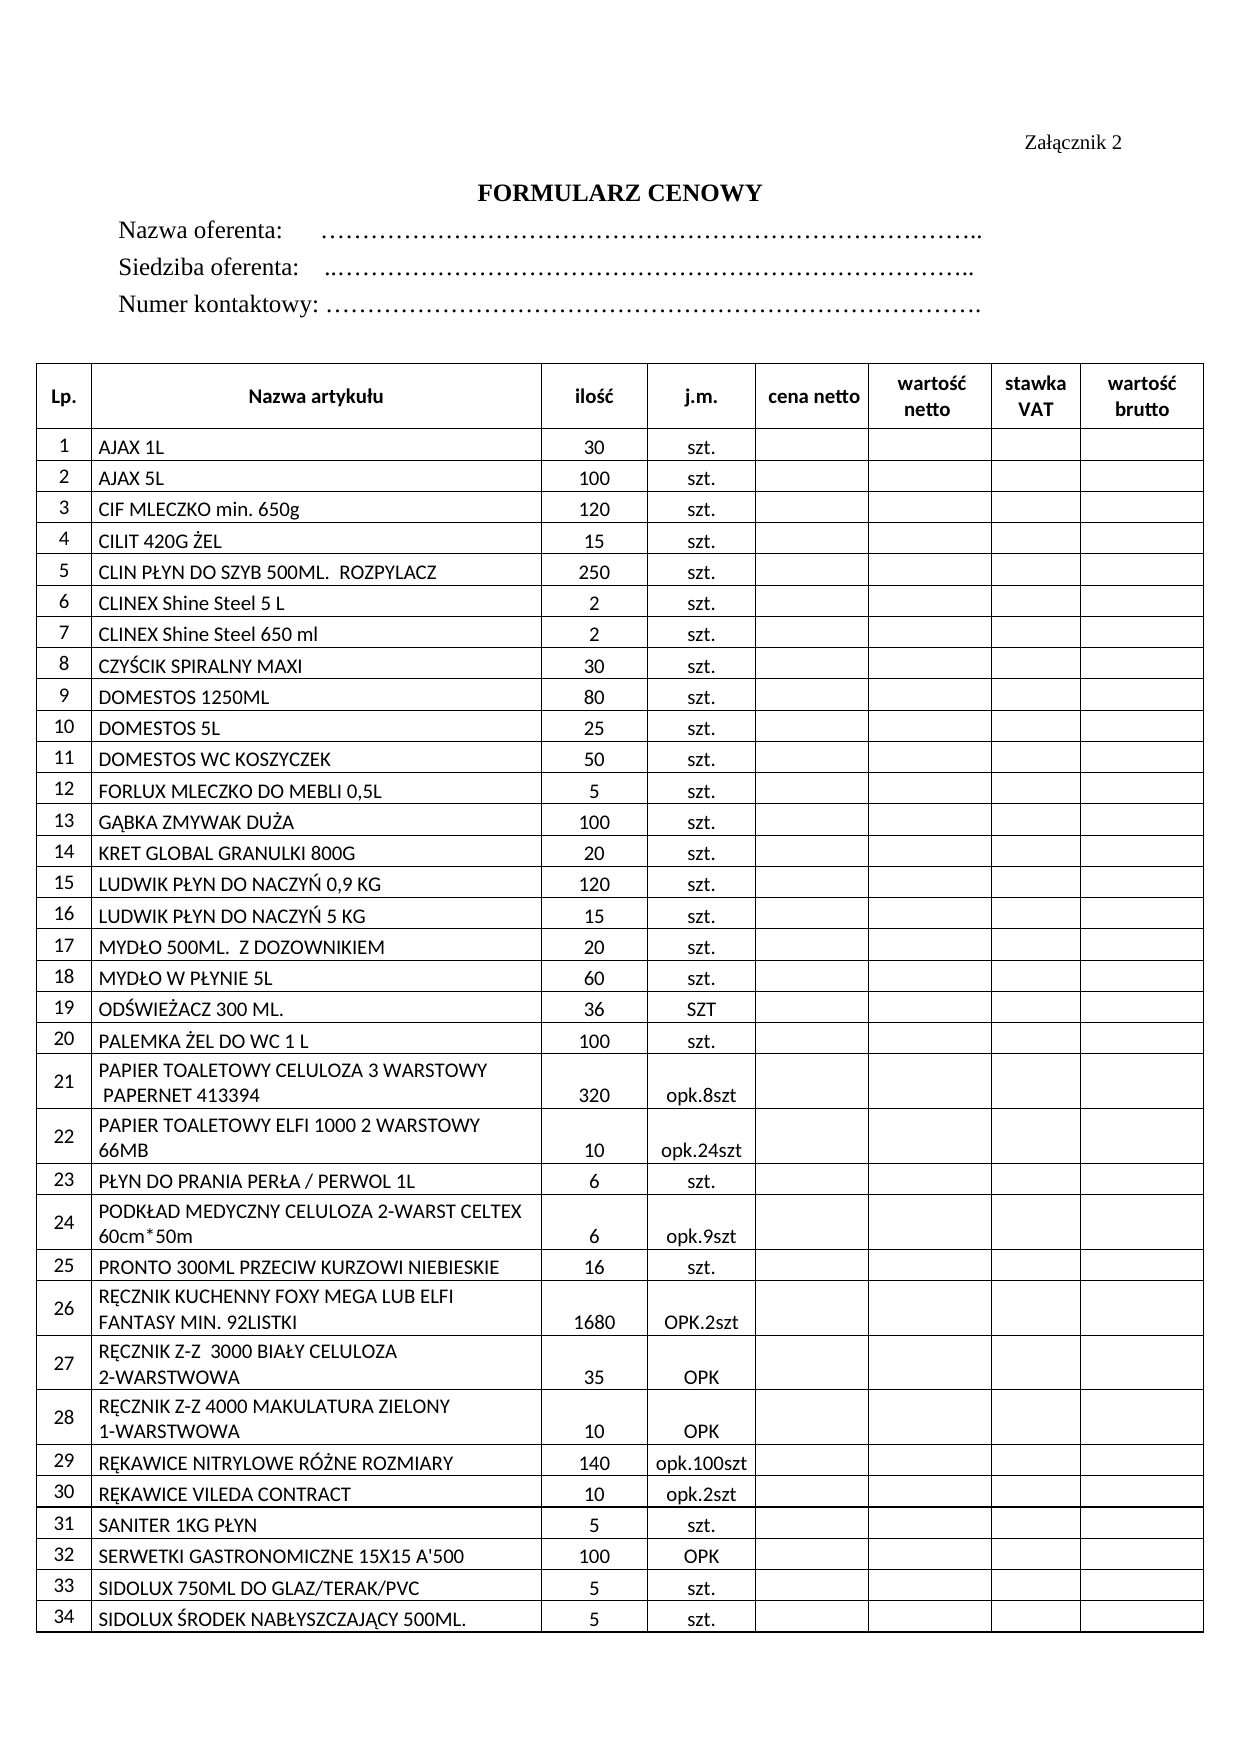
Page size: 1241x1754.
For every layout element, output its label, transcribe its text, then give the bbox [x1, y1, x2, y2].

table_cell 31 [37, 1508, 91, 1538]
table_cell [756, 711, 868, 741]
table_cell [1081, 1445, 1203, 1475]
table_cell 20 [37, 1023, 91, 1053]
table_cell [992, 429, 1080, 459]
table_cell szt. [648, 961, 755, 991]
table_cell RĘCZNIK Z-Z 4000 MAKULATURA ZIELONY 1-WARSTWOWA [92, 1390, 541, 1444]
table_cell [756, 836, 868, 866]
table_cell [992, 1601, 1080, 1631]
table_cell PRONTO 300ML PRZECIW KURZOWI NIEBIESKIE [92, 1250, 541, 1280]
table_cell [992, 617, 1080, 647]
table_cell 100 [542, 1023, 647, 1053]
table_cell 100 [542, 804, 647, 834]
table_cell OPK.2szt [648, 1281, 755, 1334]
table_cell LUDWIK PŁYN DO NACZYŃ 0,9 KG [92, 867, 541, 897]
table_cell 33 [37, 1570, 91, 1600]
table_cell 25 [542, 711, 647, 741]
table_cell szt. [648, 554, 755, 584]
table_cell 10 [37, 711, 91, 741]
table_cell [869, 1390, 991, 1444]
table_cell [1081, 554, 1203, 584]
table_cell [992, 648, 1080, 678]
table_cell 6 [542, 1195, 647, 1249]
table_cell 9 [37, 679, 91, 709]
table_cell [869, 586, 991, 616]
table_header Lp. [37, 364, 91, 428]
table_cell [1081, 492, 1203, 522]
table_cell [992, 804, 1080, 834]
table_cell 100 [542, 461, 647, 491]
table_cell PALEMKA ŻEL DO WC 1 L [92, 1023, 541, 1053]
table_cell 5 [37, 554, 91, 584]
table_cell szt. [648, 929, 755, 959]
table_cell [992, 1281, 1080, 1334]
table_cell [1081, 773, 1203, 803]
table_cell [1081, 1023, 1203, 1053]
table_cell szt. [648, 492, 755, 522]
table_cell 15 [37, 867, 91, 897]
table_cell 15 [542, 898, 647, 928]
table_cell [756, 742, 868, 772]
table_cell [992, 898, 1080, 928]
table_cell SIDOLUX 750ML DO GLAZ/TERAK/PVC [92, 1570, 541, 1600]
table_header cena netto [756, 364, 868, 428]
table_cell [1081, 617, 1203, 647]
table_cell 35 [542, 1336, 647, 1389]
table_cell [869, 1195, 991, 1249]
table_cell szt. [648, 1250, 755, 1280]
table_cell [756, 461, 868, 491]
table_cell 5 [542, 1601, 647, 1631]
table_cell [992, 554, 1080, 584]
table_cell szt. [648, 617, 755, 647]
table_cell 3 [37, 492, 91, 522]
table_cell 12 [37, 773, 91, 803]
table_cell [992, 867, 1080, 897]
table_cell [1081, 836, 1203, 866]
table_cell 5 [542, 1570, 647, 1600]
table_cell [1081, 711, 1203, 741]
table_cell [992, 1390, 1080, 1444]
table_cell [1081, 804, 1203, 834]
table_cell [1081, 1336, 1203, 1389]
table_cell 19 [37, 992, 91, 1022]
table_cell [992, 773, 1080, 803]
table_cell [756, 429, 868, 459]
table_cell szt. [648, 679, 755, 709]
table_cell [1081, 648, 1203, 678]
table_cell SANITER 1KG PŁYN [92, 1508, 541, 1538]
table_cell [869, 992, 991, 1022]
table_cell [756, 1164, 868, 1194]
table_cell [1081, 992, 1203, 1022]
table_cell PAPIER TOALETOWY CELULOZA 3 WARSTOWY PAPERNET 413394 [92, 1054, 541, 1108]
table_cell ODŚWIEŻACZ 300 ML. [92, 992, 541, 1022]
table_cell [869, 617, 991, 647]
table_cell 140 [542, 1445, 647, 1475]
table_cell [1081, 1250, 1203, 1280]
table_cell [756, 1476, 868, 1506]
table_cell [992, 461, 1080, 491]
text Nazwa oferenta: …………………………………………………………………….. [99, 215, 1122, 244]
table_cell 5 [542, 1508, 647, 1538]
table_cell 10 [542, 1476, 647, 1506]
table_cell [756, 929, 868, 959]
table_cell 25 [37, 1250, 91, 1280]
table_cell 26 [37, 1281, 91, 1334]
table_header wartość netto [869, 364, 991, 428]
table_header wartość brutto [1081, 364, 1203, 428]
table_cell [992, 1508, 1080, 1538]
table_cell [992, 929, 1080, 959]
table_cell [869, 1570, 991, 1600]
table_cell [1081, 429, 1203, 459]
table_cell [1081, 1195, 1203, 1249]
table_cell [756, 1390, 868, 1444]
table_cell [756, 804, 868, 834]
text Numer kontaktowy: ……………………………………………………………………. [99, 289, 1122, 318]
table_cell [869, 867, 991, 897]
table_cell szt. [648, 586, 755, 616]
table_cell RĘCZNIK Z-Z 3000 BIAŁY CELULOZA 2-WARSTWOWA [92, 1336, 541, 1389]
table_cell [756, 1445, 868, 1475]
table_cell RĘKAWICE VILEDA CONTRACT [92, 1476, 541, 1506]
table_cell 2 [542, 586, 647, 616]
table_cell [869, 523, 991, 553]
table_cell szt. [648, 867, 755, 897]
table_cell [992, 992, 1080, 1022]
table_cell FORLUX MLECZKO DO MEBLI 0,5L [92, 773, 541, 803]
table_cell RĘKAWICE NITRYLOWE RÓŻNE ROZMIARY [92, 1445, 541, 1475]
table_cell [1081, 679, 1203, 709]
table_cell 30 [37, 1476, 91, 1506]
table_cell [1081, 1539, 1203, 1569]
table_cell [756, 961, 868, 991]
table_cell [1081, 742, 1203, 772]
table_cell 120 [542, 867, 647, 897]
table_header j.m. [648, 364, 755, 428]
table_cell 11 [37, 742, 91, 772]
table_cell [756, 648, 868, 678]
table_cell [992, 1250, 1080, 1280]
table_cell KRET GLOBAL GRANULKI 800G [92, 836, 541, 866]
table_cell SIDOLUX ŚRODEK NABŁYSZCZAJĄCY 500ML. [92, 1601, 541, 1631]
table_cell 1 [37, 429, 91, 459]
table_cell [869, 1539, 991, 1569]
table_cell 20 [542, 836, 647, 866]
table_cell [869, 648, 991, 678]
table_cell opk.2szt [648, 1476, 755, 1506]
table_cell 100 [542, 1539, 647, 1569]
table_cell [756, 898, 868, 928]
table_cell [869, 1508, 991, 1538]
table_cell szt. [648, 523, 755, 553]
table_cell [992, 836, 1080, 866]
table_cell [756, 1054, 868, 1108]
table_cell [756, 867, 868, 897]
table_cell 60 [542, 961, 647, 991]
table_cell 21 [37, 1054, 91, 1108]
table_cell MYDŁO 500ML. Z DOZOWNIKIEM [92, 929, 541, 959]
table_cell szt. [648, 648, 755, 678]
table_cell CZYŚCIK SPIRALNY MAXI [92, 648, 541, 678]
table_cell 120 [542, 492, 647, 522]
table_cell OPK [648, 1539, 755, 1569]
table_cell [869, 804, 991, 834]
table_cell [1081, 1054, 1203, 1108]
table_cell [1081, 1164, 1203, 1194]
table_cell [756, 617, 868, 647]
table_cell [756, 586, 868, 616]
table_cell 27 [37, 1336, 91, 1389]
table_cell [1081, 461, 1203, 491]
table_cell [869, 929, 991, 959]
table_cell [756, 1281, 868, 1334]
table_cell 14 [37, 836, 91, 866]
table_cell 20 [542, 929, 647, 959]
table_cell [1081, 898, 1203, 928]
table_cell 8 [37, 648, 91, 678]
table_cell OPK [648, 1336, 755, 1389]
table_cell 28 [37, 1390, 91, 1444]
table_cell GĄBKA ZMYWAK DUŻA [92, 804, 541, 834]
table_cell [992, 586, 1080, 616]
table_cell [756, 1109, 868, 1163]
table_cell CLIN PŁYN DO SZYB 500ML. ROZPYLACZ [92, 554, 541, 584]
table_cell szt. [648, 742, 755, 772]
table_cell 6 [37, 586, 91, 616]
table_cell [869, 1476, 991, 1506]
table_cell [1081, 1508, 1203, 1538]
table_cell opk.100szt [648, 1445, 755, 1475]
table_cell szt. [648, 898, 755, 928]
table_cell [1081, 961, 1203, 991]
table_cell 30 [542, 429, 647, 459]
table_cell [1081, 1281, 1203, 1334]
table_cell [756, 1336, 868, 1389]
table_cell PAPIER TOALETOWY ELFI 1000 2 WARSTOWY 66MB [92, 1109, 541, 1163]
table_cell 1680 [542, 1281, 647, 1334]
table_cell szt. [648, 429, 755, 459]
table_cell [992, 1539, 1080, 1569]
table_cell AJAX 1L [92, 429, 541, 459]
table_cell 4 [37, 523, 91, 553]
table_cell [756, 1195, 868, 1249]
table_cell DOMESTOS WC KOSZYCZEK [92, 742, 541, 772]
table_header stawka VAT [992, 364, 1080, 428]
table_cell DOMESTOS 5L [92, 711, 541, 741]
table_cell [992, 1109, 1080, 1163]
table_cell [1081, 1476, 1203, 1506]
text Załącznik 2 [192, 130, 1122, 154]
table_cell [1081, 867, 1203, 897]
table_cell [869, 961, 991, 991]
table_cell [869, 492, 991, 522]
table_cell CLINEX Shine Steel 650 ml [92, 617, 541, 647]
table_cell [1081, 586, 1203, 616]
table_cell szt. [648, 1023, 755, 1053]
table_cell szt. [648, 804, 755, 834]
table_cell [992, 711, 1080, 741]
table_header Nazwa artykułu [92, 364, 541, 428]
table_cell [1081, 523, 1203, 553]
table_cell MYDŁO W PŁYNIE 5L [92, 961, 541, 991]
table_cell RĘCZNIK KUCHENNY FOXY MEGA LUB ELFI FANTASY MIN. 92LISTKI [92, 1281, 541, 1334]
table_cell SZT [648, 992, 755, 1022]
table_cell 6 [542, 1164, 647, 1194]
table_cell [869, 1250, 991, 1280]
table_cell [869, 1164, 991, 1194]
table_cell [869, 742, 991, 772]
table_cell [1081, 1390, 1203, 1444]
table_cell PODKŁAD MEDYCZNY CELULOZA 2-WARST CELTEX 60cm*50m [92, 1195, 541, 1249]
table_cell 7 [37, 617, 91, 647]
table_cell 10 [542, 1109, 647, 1163]
table_cell PŁYN DO PRANIA PERŁA / PERWOL 1L [92, 1164, 541, 1194]
table_cell szt. [648, 773, 755, 803]
table_cell [992, 492, 1080, 522]
table_cell [992, 961, 1080, 991]
table_cell CIF MLECZKO min. 650g [92, 492, 541, 522]
table_cell 22 [37, 1109, 91, 1163]
table_cell [992, 1336, 1080, 1389]
table_cell 18 [37, 961, 91, 991]
table_cell [992, 523, 1080, 553]
table_cell 16 [542, 1250, 647, 1280]
table_cell [756, 492, 868, 522]
table_cell [992, 1195, 1080, 1249]
table_cell [992, 1023, 1080, 1053]
table_cell [756, 1601, 868, 1631]
table_cell [756, 679, 868, 709]
table_cell DOMESTOS 1250ML [92, 679, 541, 709]
table_cell [992, 1570, 1080, 1600]
table_cell [869, 773, 991, 803]
table_cell szt. [648, 711, 755, 741]
table_cell [992, 679, 1080, 709]
table_cell szt. [648, 836, 755, 866]
table_cell 2 [542, 617, 647, 647]
table_cell opk.9szt [648, 1195, 755, 1249]
table_cell opk.24szt [648, 1109, 755, 1163]
table_cell 13 [37, 804, 91, 834]
table_cell [869, 1023, 991, 1053]
table_cell 17 [37, 929, 91, 959]
table_cell [756, 773, 868, 803]
table_cell szt. [648, 1508, 755, 1538]
table_cell [869, 1336, 991, 1389]
table_cell 29 [37, 1445, 91, 1475]
table_cell [869, 898, 991, 928]
table_cell [869, 429, 991, 459]
table_cell [869, 679, 991, 709]
table_cell 50 [542, 742, 647, 772]
table_cell [1081, 1109, 1203, 1163]
table_cell [869, 836, 991, 866]
table_cell 5 [542, 773, 647, 803]
table_cell szt. [648, 1164, 755, 1194]
table_cell [1081, 1601, 1203, 1631]
table_cell [756, 554, 868, 584]
table_cell OPK [648, 1390, 755, 1444]
table_cell [756, 992, 868, 1022]
table_cell 24 [37, 1195, 91, 1249]
table_cell [869, 1601, 991, 1631]
table_cell [992, 742, 1080, 772]
table_cell 16 [37, 898, 91, 928]
table_cell [869, 554, 991, 584]
table_cell [869, 1281, 991, 1334]
table_cell [756, 1023, 868, 1053]
text FORMULARZ CENOWY [99, 178, 1122, 207]
table_header ilość [542, 364, 647, 428]
table_cell szt. [648, 1601, 755, 1631]
table_cell [992, 1445, 1080, 1475]
table_cell [992, 1476, 1080, 1506]
table_cell [756, 523, 868, 553]
table_cell 30 [542, 648, 647, 678]
table_cell [756, 1508, 868, 1538]
table_cell AJAX 5L [92, 461, 541, 491]
table_cell 2 [37, 461, 91, 491]
table_cell 250 [542, 554, 647, 584]
table_cell CLINEX Shine Steel 5 L [92, 586, 541, 616]
table_cell [992, 1164, 1080, 1194]
table_cell opk.8szt [648, 1054, 755, 1108]
table_cell szt. [648, 461, 755, 491]
table_cell [869, 711, 991, 741]
table_cell szt. [648, 1570, 755, 1600]
table_cell [1081, 1570, 1203, 1600]
table_cell 15 [542, 523, 647, 553]
table_cell CILIT 420G ŻEL [92, 523, 541, 553]
table_cell 34 [37, 1601, 91, 1631]
table_cell 10 [542, 1390, 647, 1444]
table_cell 36 [542, 992, 647, 1022]
table_cell LUDWIK PŁYN DO NACZYŃ 5 KG [92, 898, 541, 928]
table_cell [756, 1539, 868, 1569]
text Siedziba oferenta: ..………………………………………………………………….. [99, 252, 1122, 281]
table_cell 80 [542, 679, 647, 709]
table_cell [992, 1054, 1080, 1108]
table_cell 23 [37, 1164, 91, 1194]
table_cell [1081, 929, 1203, 959]
table_cell 320 [542, 1054, 647, 1108]
table_cell [869, 1445, 991, 1475]
table_cell [869, 1109, 991, 1163]
table_cell [869, 1054, 991, 1108]
table_cell SERWETKI GASTRONOMICZNE 15X15 A'500 [92, 1539, 541, 1569]
table_cell [869, 461, 991, 491]
table_cell [756, 1250, 868, 1280]
table_cell [756, 1570, 868, 1600]
table_cell 32 [37, 1539, 91, 1569]
